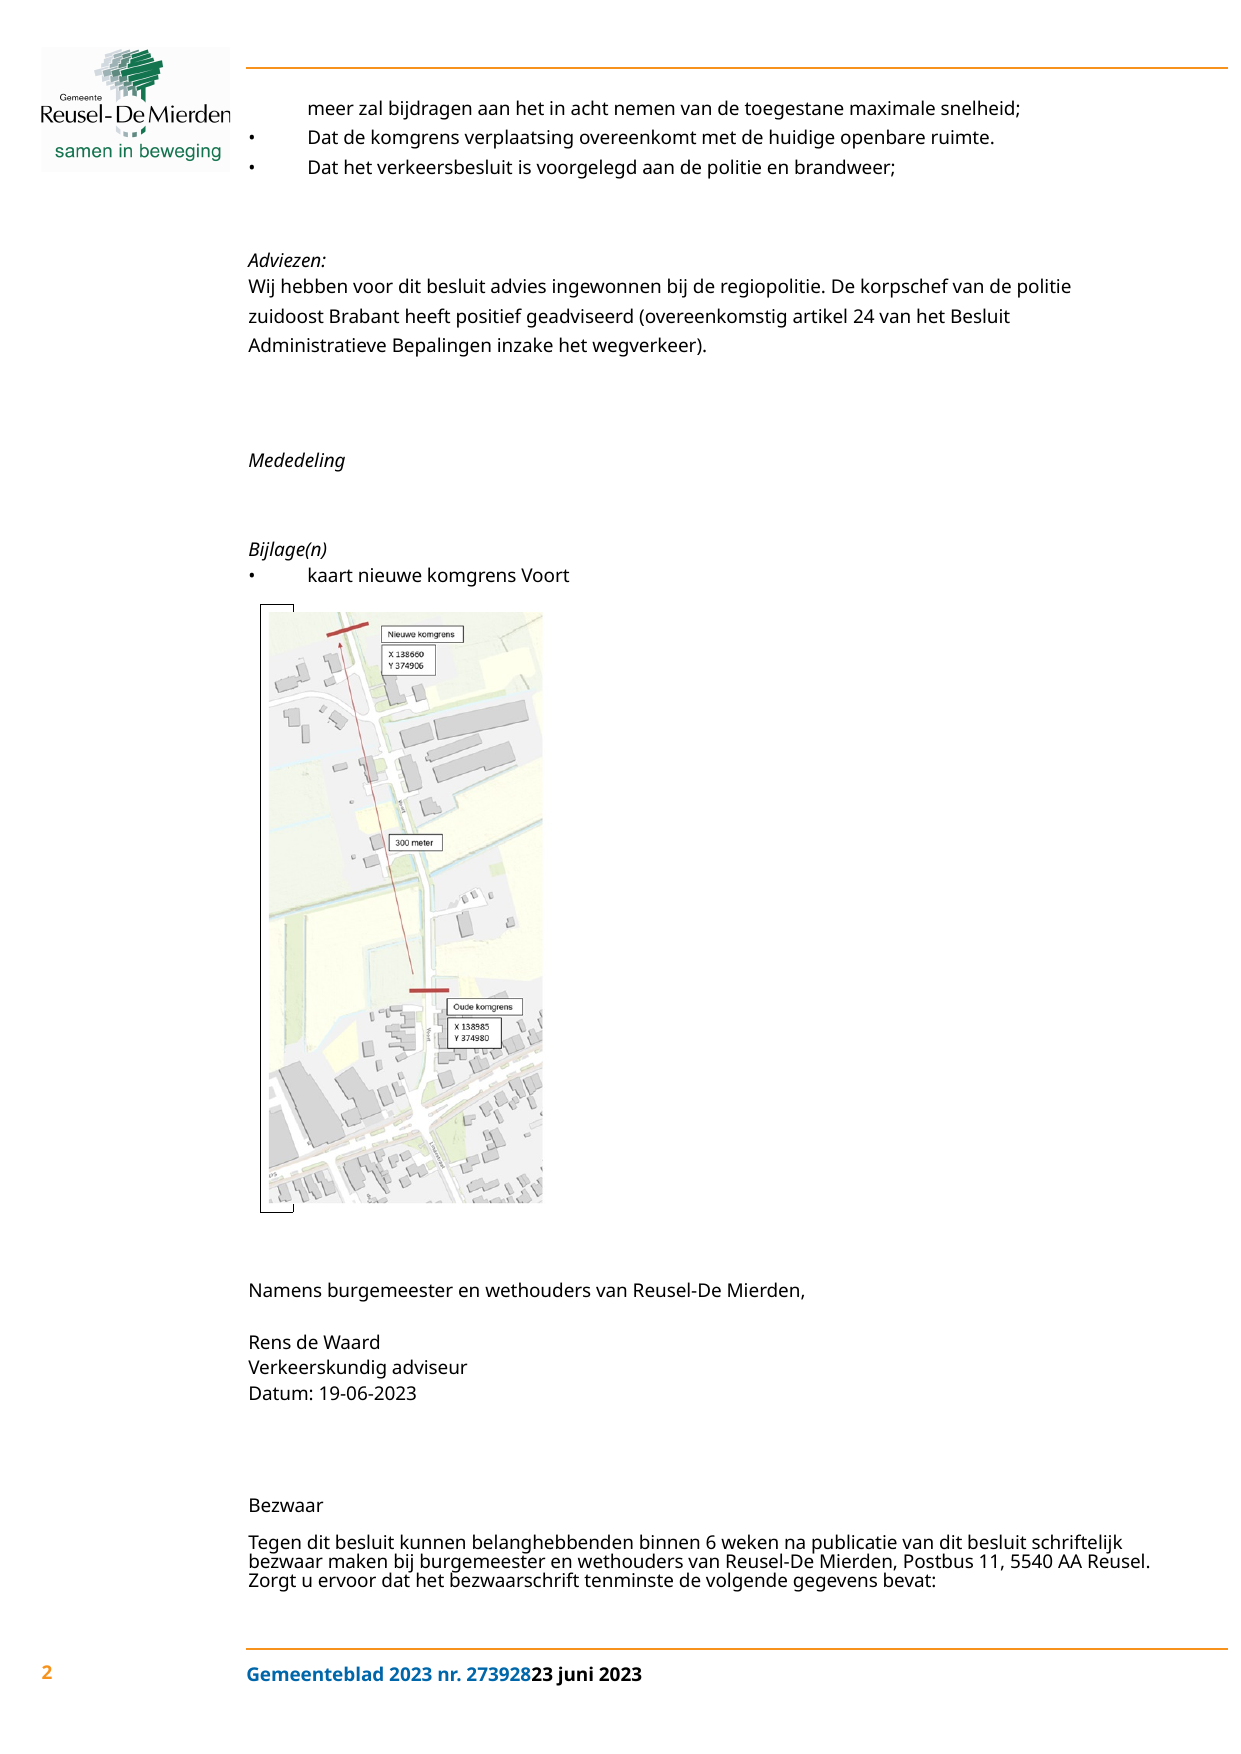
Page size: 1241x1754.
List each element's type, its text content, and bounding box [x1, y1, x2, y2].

picture [268, 612, 1155, 1204]
picture [41, 47, 231, 172]
text Namens burgemeester en wethouders van Reusel-De Mierden, [248, 1277, 1152, 1303]
text Bijlage(n) [248, 536, 1152, 562]
text Rens de Waard [248, 1329, 1152, 1354]
list Dat de komgrens verplaatsing overeenkomt met de huidige openbare ruimte. [248, 124, 1152, 150]
text Adviezen: [248, 247, 1152, 273]
text Datum: 19-06-2023 [248, 1380, 1152, 1406]
text Wij hebben voor dit besluit advies ingewonnen bij de regiopolitie. De korpschef van de politie zuidoost Brabant heeft positief geadviseerd (overeenkomstig artikel 24 van het Besluit Administratieve Bepalingen inzake het wegverkeer). [248, 273, 1152, 358]
list kaart nieuwe komgrens Voort [248, 562, 1152, 588]
text Tegen dit besluit kunnen belanghebbenden binnen 6 weken na publicatie van dit besluit schriftelijk bezwaar maken bij burgemeester en wethouders van Reusel-De Mierden, Postbus 11, 5540 AA Reusel. Zorgt u ervoor dat het bezwaarschrift tenminste de volgende gegevens bevat: [248, 1534, 1152, 1592]
text Mededeling [248, 447, 1152, 472]
text Verkeerskundig adviseur [248, 1354, 1152, 1380]
list meer zal bijdragen aan het in acht nemen van de toegestane maximale snelheid; [248, 95, 1152, 121]
list Dat het verkeersbesluit is voorgelegd aan de politie en brandweer; [248, 154, 1152, 180]
text Bezwaar [248, 1497, 1152, 1516]
